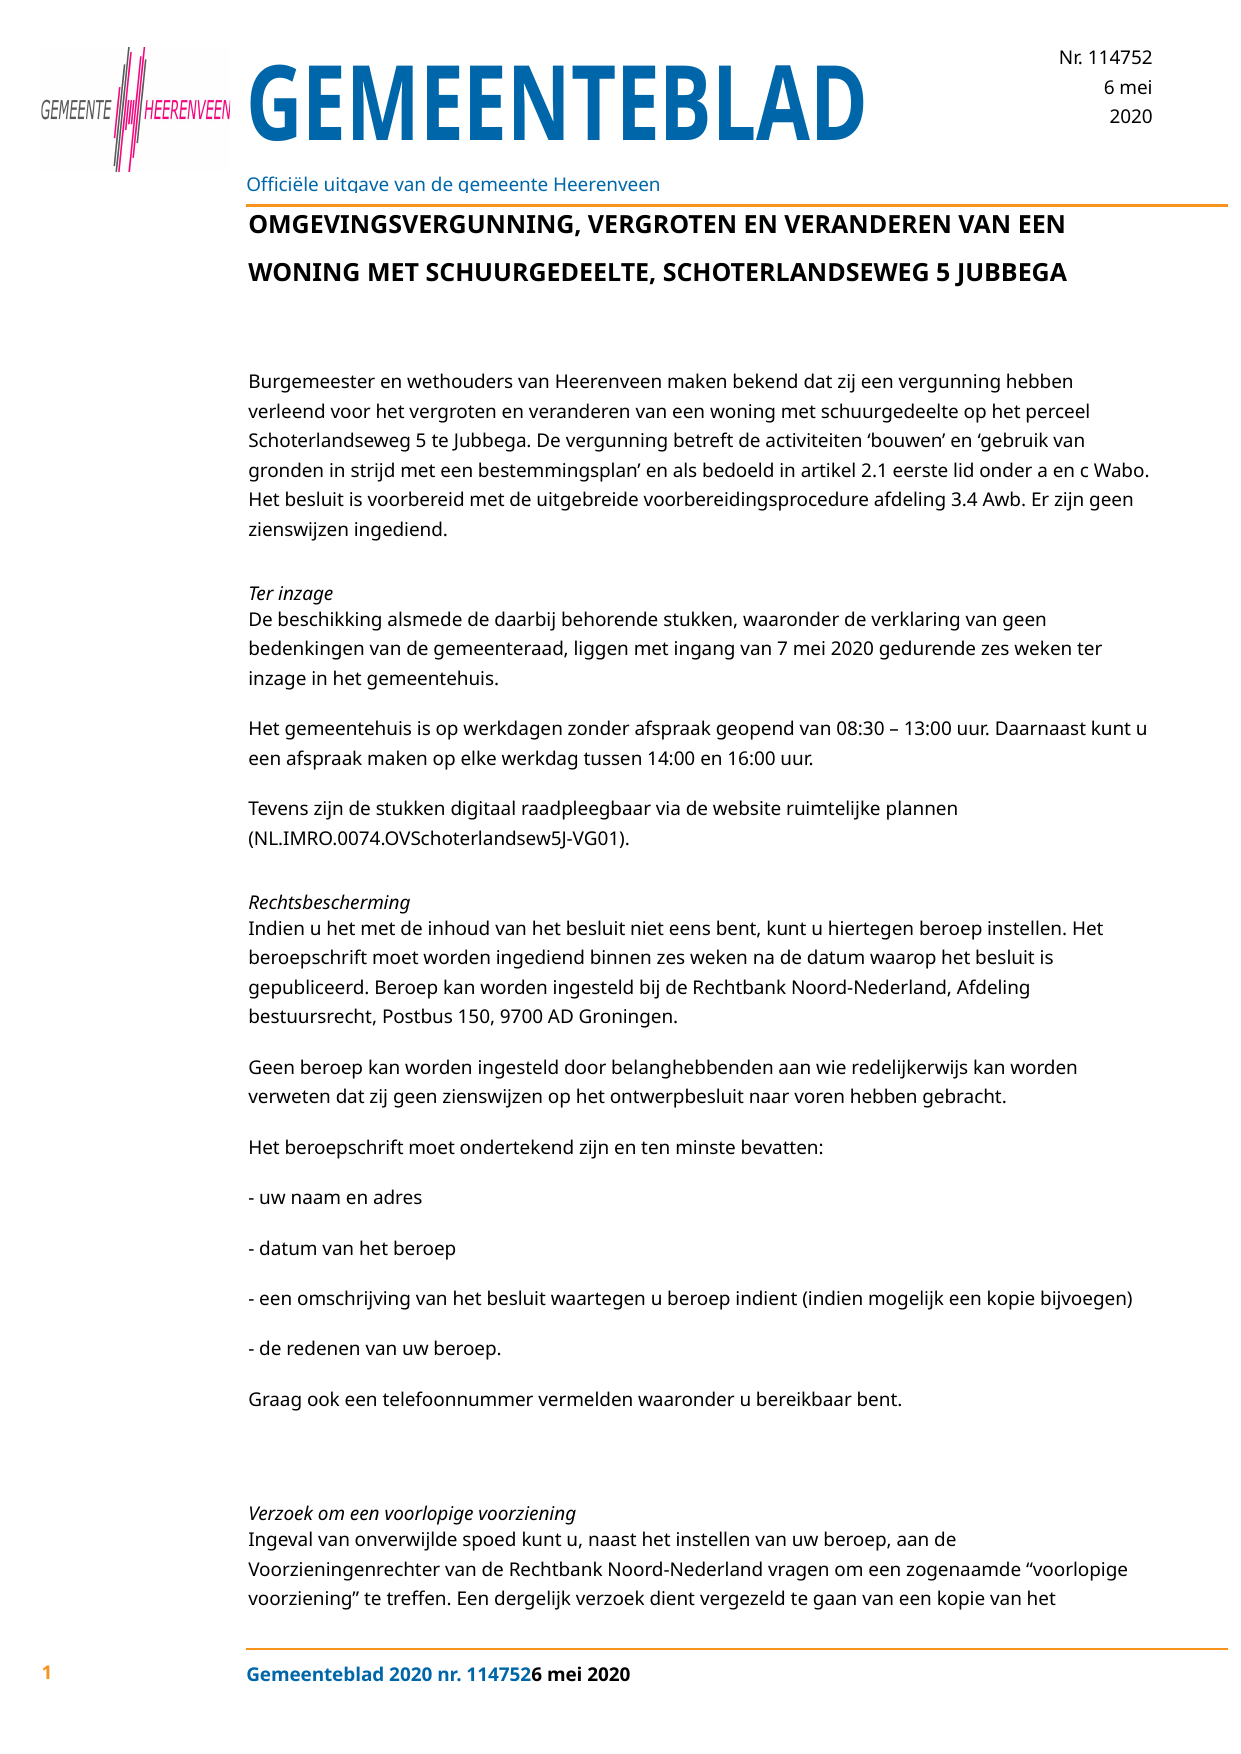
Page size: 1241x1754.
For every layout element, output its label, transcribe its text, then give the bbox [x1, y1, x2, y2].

text - een omschrijving van het besluit waartegen u beroep indient (indien mogelijk een kopie bijvoegen) [248, 1285, 1152, 1311]
text OMGEVINGSVERGUNNING, VERGROTEN EN VERANDEREN VAN EEN WONING MET SCHUURGEDEELTE, SCHOTERLANDSEWEG 5 JUBBEGA [248, 207, 1152, 288]
text Het beroepschrift moet ondertekend zijn en ten minste bevatten: [248, 1134, 1152, 1160]
text Ter inzage [248, 580, 1152, 606]
text - uw naam en adres [248, 1184, 1152, 1210]
text Het gemeentehuis is op werkdagen zonder afspraak geopend van 08:30 – 13:00 uur. Daarnaast kunt u een afspraak maken op elke werkdag tussen 14:00 en 16:00 uur. [248, 716, 1152, 771]
text Ingeval van onverwijlde spoed kunt u, naast het instellen van uw beroep, aan de Voorzieningenrechter van de Rechtbank Noord-Nederland vragen om een zogenaamde “voorlopige voorziening” te treffen. Een dergelijk verzoek dient vergezeld te gaan van een kopie van het [248, 1526, 1152, 1611]
text De beschikking alsmede de daarbij behorende stukken, waaronder de verklaring van geen bedenkingen van de gemeenteraad, liggen met ingang van 7 mei 2020 gedurende zes weken ter inzage in het gemeentehuis. [248, 606, 1152, 691]
text Tevens zijn de stukken digitaal raadpleegbaar via de website ruimtelijke plannen (NL.IMRO.0074.OVSchoterlandsew5J-VG01). [248, 796, 1152, 851]
text Graag ook een telefoonnummer vermelden waaronder u bereikbaar bent. [248, 1386, 1152, 1412]
text Rechtsbescherming [248, 889, 1152, 915]
picture [41, 47, 231, 172]
text - de redenen van uw beroep. [248, 1336, 1152, 1361]
text Verzoek om een voorlopige voorziening [248, 1500, 1152, 1526]
text Geen beroep kan worden ingesteld door belanghebbenden aan wie redelijkerwijs kan worden verweten dat zij geen zienswijzen op het ontwerpbesluit naar voren hebben gebracht. [248, 1054, 1152, 1109]
text Burgemeester en wethouders van Heerenveen maken bekend dat zij een vergunning hebben verleend voor het vergroten en veranderen van een woning met schuurgedeelte op het perceel Schoterlandseweg 5 te Jubbega. De vergunning betreft de activiteiten ‘bouwen’ en ‘gebruik van gronden in strijd met een bestemmingsplan’ en als bedoeld in artikel 2.1 eerste lid onder a en c Wabo. Het besluit is voorbereid met de uitgebreide voorbereidingsprocedure afdeling 3.4 Awb. Er zijn geen zienswijzen ingediend. [248, 368, 1152, 542]
text - datum van het beroep [248, 1235, 1152, 1261]
text Indien u het met de inhoud van het besluit niet eens bent, kunt u hiertegen beroep instellen. Het beroepschrift moet worden ingediend binnen zes weken na de datum waarop het besluit is gepubliceerd. Beroep kan worden ingesteld bij de Rechtbank Noord-Nederland, Afdeling bestuursrecht, Postbus 150, 9700 AD Groningen. [248, 915, 1152, 1029]
